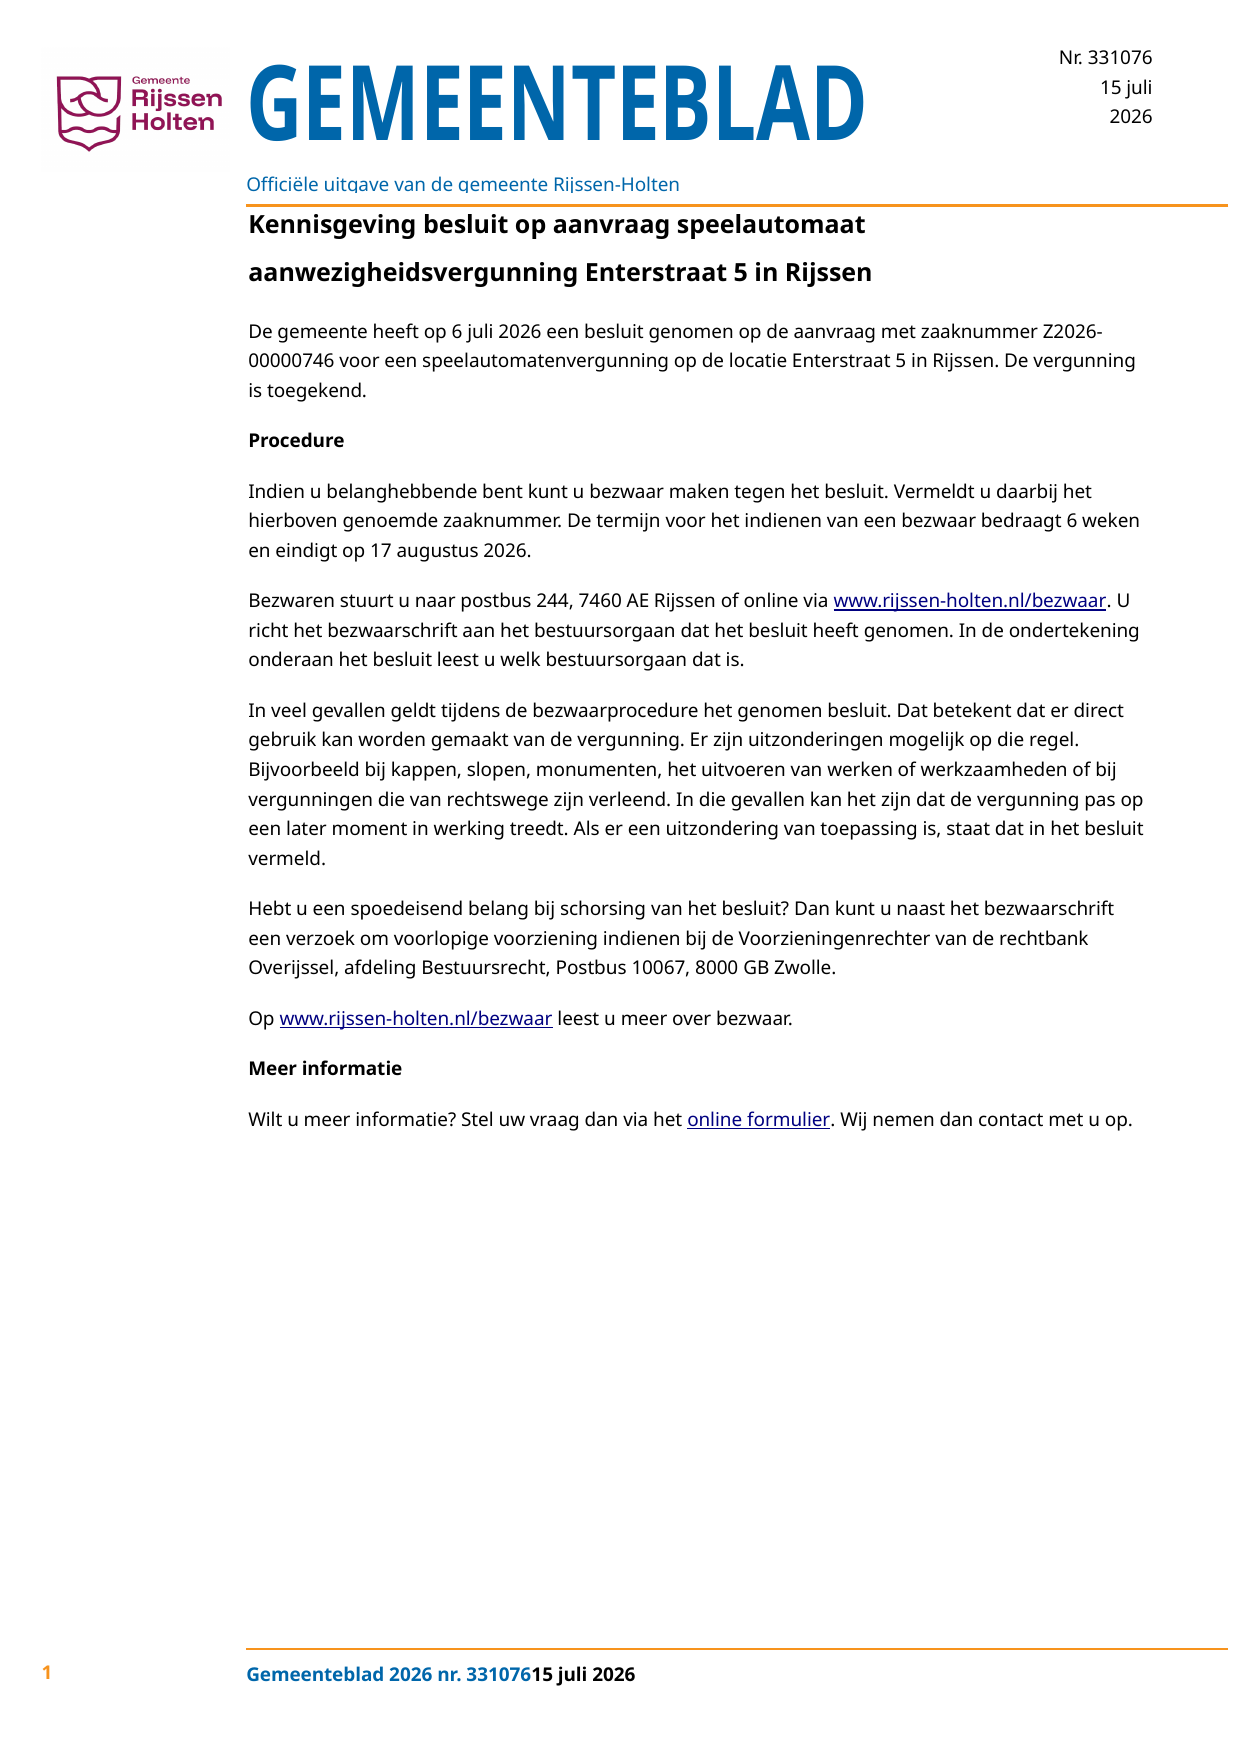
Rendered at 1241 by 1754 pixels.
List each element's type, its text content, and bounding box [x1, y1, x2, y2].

picture [41, 47, 231, 172]
text De gemeente heeft op 6 juli 2026 een besluit genomen op de aanvraag met zaaknummer Z2026-00000746 voor een speelautomatenvergunning op de locatie Enterstraat 5 in Rijssen. De vergunning is toegekend. [248, 318, 1152, 403]
text In veel gevallen geldt tijdens de bezwaarprocedure het genomen besluit. Dat betekent dat er direct gebruik kan worden gemaakt van de vergunning. Er zijn uitzonderingen mogelijk op die regel. Bijvoorbeeld bij kappen, slopen, monumenten, het uitvoeren van werken of werkzaamheden of bij vergunningen die van rechtswege zijn verleend. In die gevallen kan het zijn dat de vergunning pas op een later moment in werking treedt. Als er een uitzondering van toepassing is, staat dat in het besluit vermeld. [248, 697, 1152, 871]
text Kennisgeving besluit op aanvraag speelautomaat aanwezigheidsvergunning Enterstraat 5 in Rijssen [248, 207, 1152, 288]
text Hebt u een spoedeisend belang bij schorsing van het besluit? Dan kunt u naast het bezwaarschrift een verzoek om voorlopige voorziening indienen bij de Voorzieningenrechter van de rechtbank Overijssel, afdeling Bestuursrecht, Postbus 10067, 8000 GB Zwolle. [248, 895, 1152, 980]
text Procedure [248, 427, 1152, 453]
text Op www.rijssen-holten.nl/bezwaar leest u meer over bezwaar. [248, 1005, 1152, 1031]
text Indien u belanghebbende bent kunt u bezwaar maken tegen het besluit. Vermeldt u daarbij het hierboven genoemde zaaknummer. De termijn voor het indienen van een bezwaar bedraagt 6 weken en eindigt op 17 augustus 2026. [248, 478, 1152, 563]
text Wilt u meer informatie? Stel uw vraag dan via het online formulier. Wij nemen dan contact met u op. [248, 1106, 1152, 1132]
text Bezwaren stuurt u naar postbus 244, 7460 AE Rijssen of online via www.rijssen-holten.nl/bezwaar. U richt het bezwaarschrift aan het bestuursorgaan dat het besluit heeft genomen. In de ondertekening onderaan het besluit leest u welk bestuursorgaan dat is. [248, 587, 1152, 672]
text Meer informatie [248, 1055, 1152, 1081]
